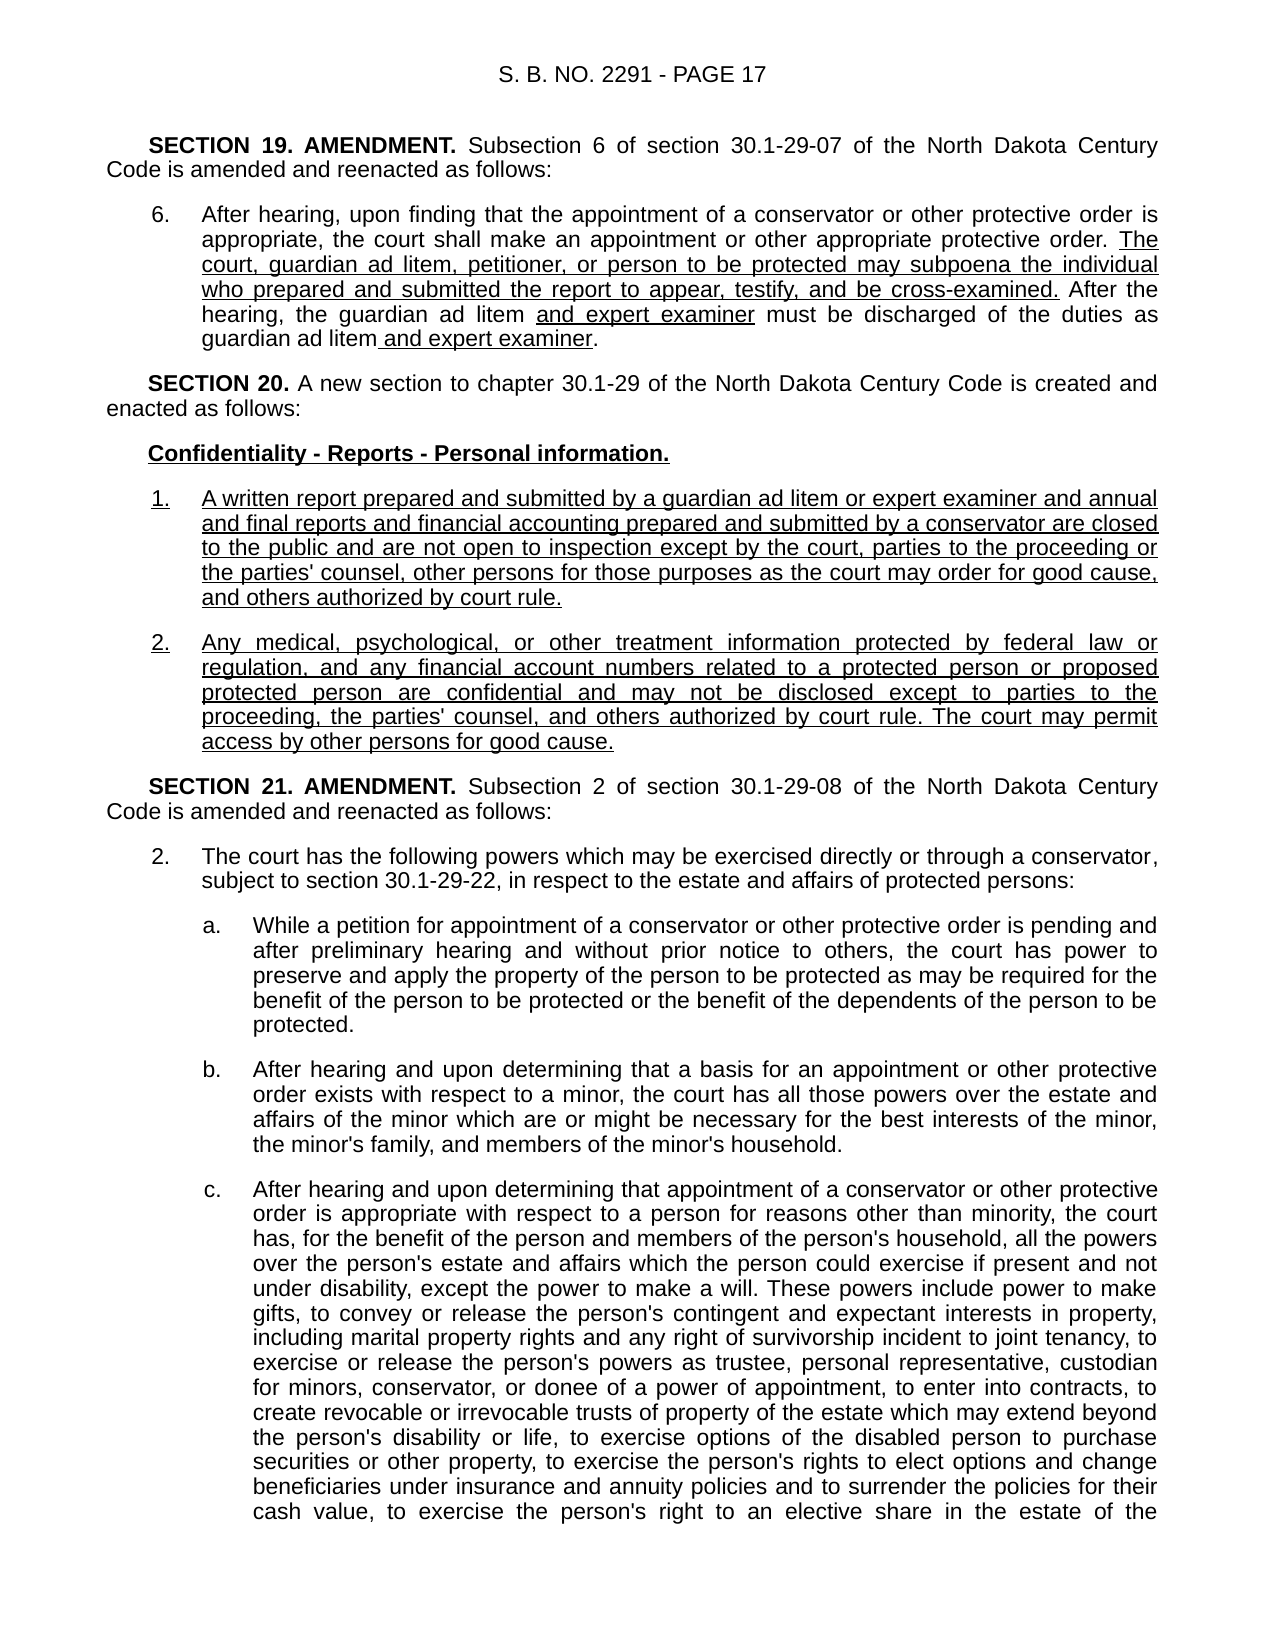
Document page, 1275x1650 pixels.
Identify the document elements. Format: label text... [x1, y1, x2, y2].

text 2. The court has the following powers which may be exercised directly or through a conservator, subject to section 30.1‑29‑22, in respect to the estate and affairs of protected persons: [106, 844, 1158, 894]
text 2. Any medical, psychological, or other treatment information protected by federal law or regulation, and any financial account numbers related to a protected person or proposed protected person are confidential and may not be disclosed except to parties to the proceeding, the parties' counsel, and others authorized by court rule. The court may permit access by other persons for good cause. [106, 631, 1158, 754]
text b. After hearing and upon determining that a basis for an appointment or other protective order exists with respect to a minor, the court has all those powers over the estate and affairs of the minor which are or might be necessary for the best interests of the minor, the minor's family, and members of the minor's household. [106, 1058, 1158, 1157]
text SECTION 21. AMENDMENT. Subsection 2 of section 30.1‑29‑08 of the North Dakota Century Code is amended and reenacted as follows: [106, 774, 1158, 824]
text c. After hearing and upon determining that appointment of a conservator or other protective order is appropriate with respect to a person for reasons other than minority, the court has, for the benefit of the person and members of the person's household, all the powers over the person's estate and affairs which the person could exercise if present and not under disability, except the power to make a will. These powers include power to make gifts, to convey or release the person's contingent and expectant interests in property, including marital property rights and any right of survivorship incident to joint tenancy, to exercise or release the person's powers as trustee, personal representative, custodian for minors, conservator, or donee of a power of appointment, to enter into contracts, to create revocable or irrevocable trusts of property of the estate which may extend beyond the person's disability or life, to exercise options of the disabled person to purchase securities or other property, to exercise the person's rights to elect options and change beneficiaries under insurance and annuity policies and to surrender the policies for their cash value, to exercise the person's right to an elective share in the estate of the [106, 1177, 1158, 1524]
text SECTION 20. A new section to chapter 30.1‑29 of the North Dakota Century Code is created and enacted as follows: [106, 372, 1158, 421]
text 6. After hearing, upon finding that the appointment of a conservator or other protective order is appropriate, the court shall make an appointment or other appropriate protective order. The court, guardian ad litem, petitioner, or person to be protected may subpoena the individual who prepared and submitted the report to appear, testify, and be cross-examined. After the hearing, the guardian ad litem and expert examiner must be discharged of the duties as guardian ad litem and expert examiner. [106, 203, 1158, 352]
text a. While a petition for appointment of a conservator or other protective order is pending and after preliminary hearing and without prior notice to others, the court has power to preserve and apply the property of the person to be protected as may be required for the benefit of the person to be protected or the benefit of the dependents of the person to be protected. [106, 914, 1158, 1038]
text 1. A written report prepared and submitted by a guardian ad litem or expert examiner and annual and final reports and financial accounting prepared and submitted by a conservator are closed to the public and are not open to inspection except by the court, parties to the proceeding or the parties' counsel, other persons for those purposes as the court may order for good cause, and others authorized by court rule. [106, 486, 1158, 610]
subtitle Confidentiality - Reports - Personal information. [106, 442, 1158, 466]
text SECTION 19. AMENDMENT. Subsection 6 of section 30.1‑29‑07 of the North Dakota Century Code is amended and reenacted as follows: [106, 133, 1158, 183]
